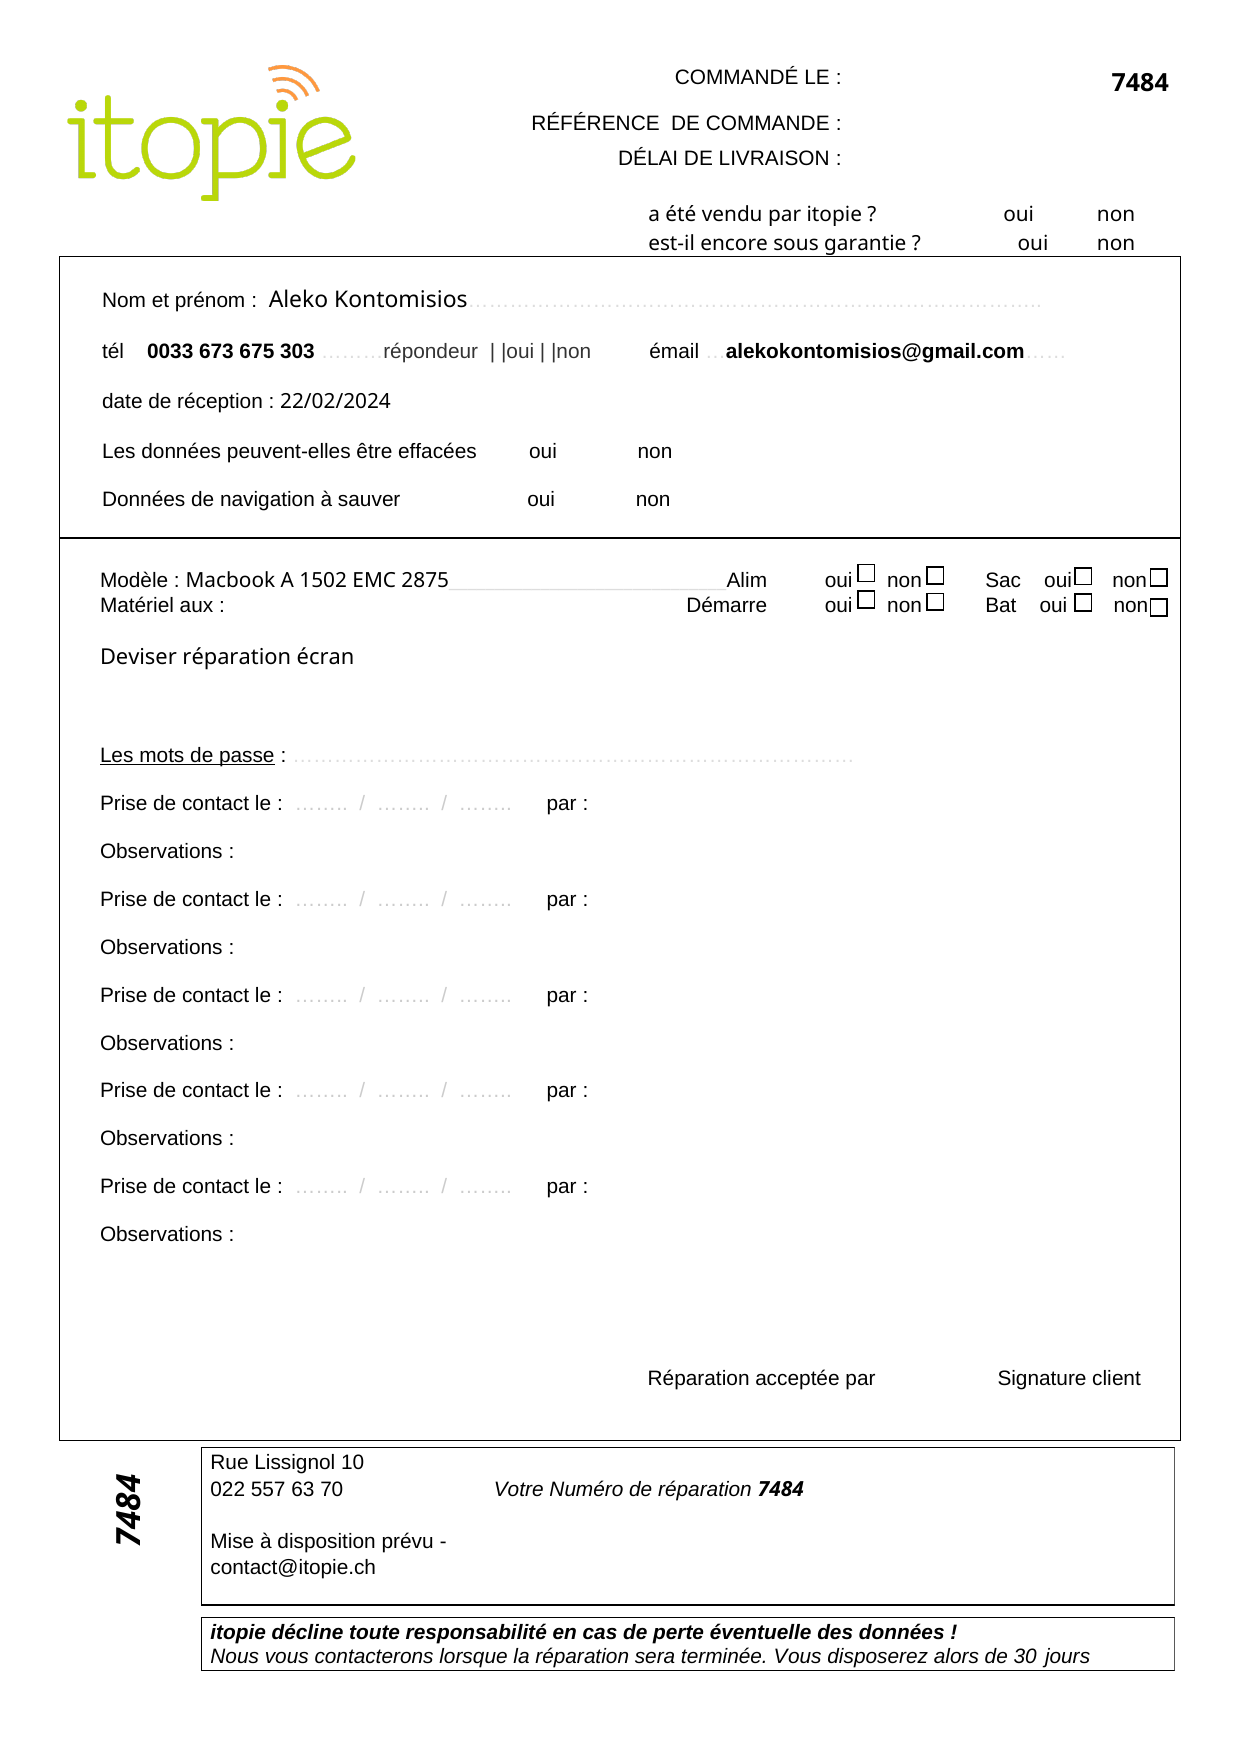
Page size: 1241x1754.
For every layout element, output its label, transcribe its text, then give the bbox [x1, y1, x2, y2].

text Observations : [60, 1219, 1180, 1246]
text est-il encore sous garantie ? oui non [59, 228, 1181, 256]
text Les données peuvent-elles être effacées oui non [60, 436, 1180, 463]
text Observations : [60, 1027, 1180, 1054]
picture [67, 65, 356, 201]
text a été vendu par itopie ? oui non [59, 199, 1181, 228]
text Observations : [60, 1123, 1180, 1150]
text Nom et prénom : Aleko Kontomisios……………………………………………………………………….. [60, 280, 1180, 314]
text Modèle : Macbook A 1502 EMC 2875 Alim oui non Sac oui non [948, 562, 1180, 590]
table_cell RÉFÉRENCE DE COMMANDE : [490, 105, 847, 140]
text Données de navigation à sauver oui non [60, 484, 1180, 511]
text Modèle : Macbook A 1502 EMC 2875 Alim oui non Sac oui non [879, 562, 925, 590]
table_header COMMANDÉ LE : [490, 59, 847, 104]
table_cell itopie décline toute responsabilité en cas de perte éventuelle des données ! Nous vous contacterons lorsque la réparation sera terminée. Vous disposerez alors de 30 jours [195, 1611, 1180, 1677]
table_header 7484 [847, 59, 1180, 104]
text Prise de contact le : …….. / …….. / …….. par : [60, 883, 1180, 911]
text Observations : [60, 836, 1180, 863]
text Réparation acceptée par Signature client [60, 1363, 1180, 1390]
table_cell [847, 105, 1180, 140]
table_cell [847, 140, 1180, 175]
table_cell DÉLAI DE LIVRAISON : [490, 140, 847, 175]
text Observations : [60, 931, 1180, 958]
text Les mots de passe : ……………………………………………………………………… [60, 740, 1180, 767]
table_header 7484 [59, 1441, 195, 1677]
text tél 0033 673 675 303 ………répondeur | |oui | |non émail …alekokontomisios@gmail.com…… [60, 335, 1180, 362]
text Prise de contact le : …….. / …….. / …….. par : [60, 1171, 1180, 1198]
text date de réception : 22/02/2024 [60, 383, 1180, 415]
text Deviser réparation écran [60, 638, 1180, 671]
table_header Rue Lissignol 10 022 557 63 70 Votre Numéro de réparation 7484 Mise à disposition prévu - contact@itopie.ch [195, 1441, 1180, 1611]
text Prise de contact le : …….. / …….. / …….. par : [60, 1075, 1180, 1102]
text Matériel aux : Démarre oui non Bat oui non [60, 590, 1180, 617]
text Prise de contact le : …….. / …….. / …….. par : [60, 979, 1180, 1006]
text Modèle : Macbook A 1502 EMC 2875 Alim oui non Sac oui non [60, 562, 856, 590]
text Prise de contact le : …….. / …….. / …….. par : [60, 788, 1180, 815]
